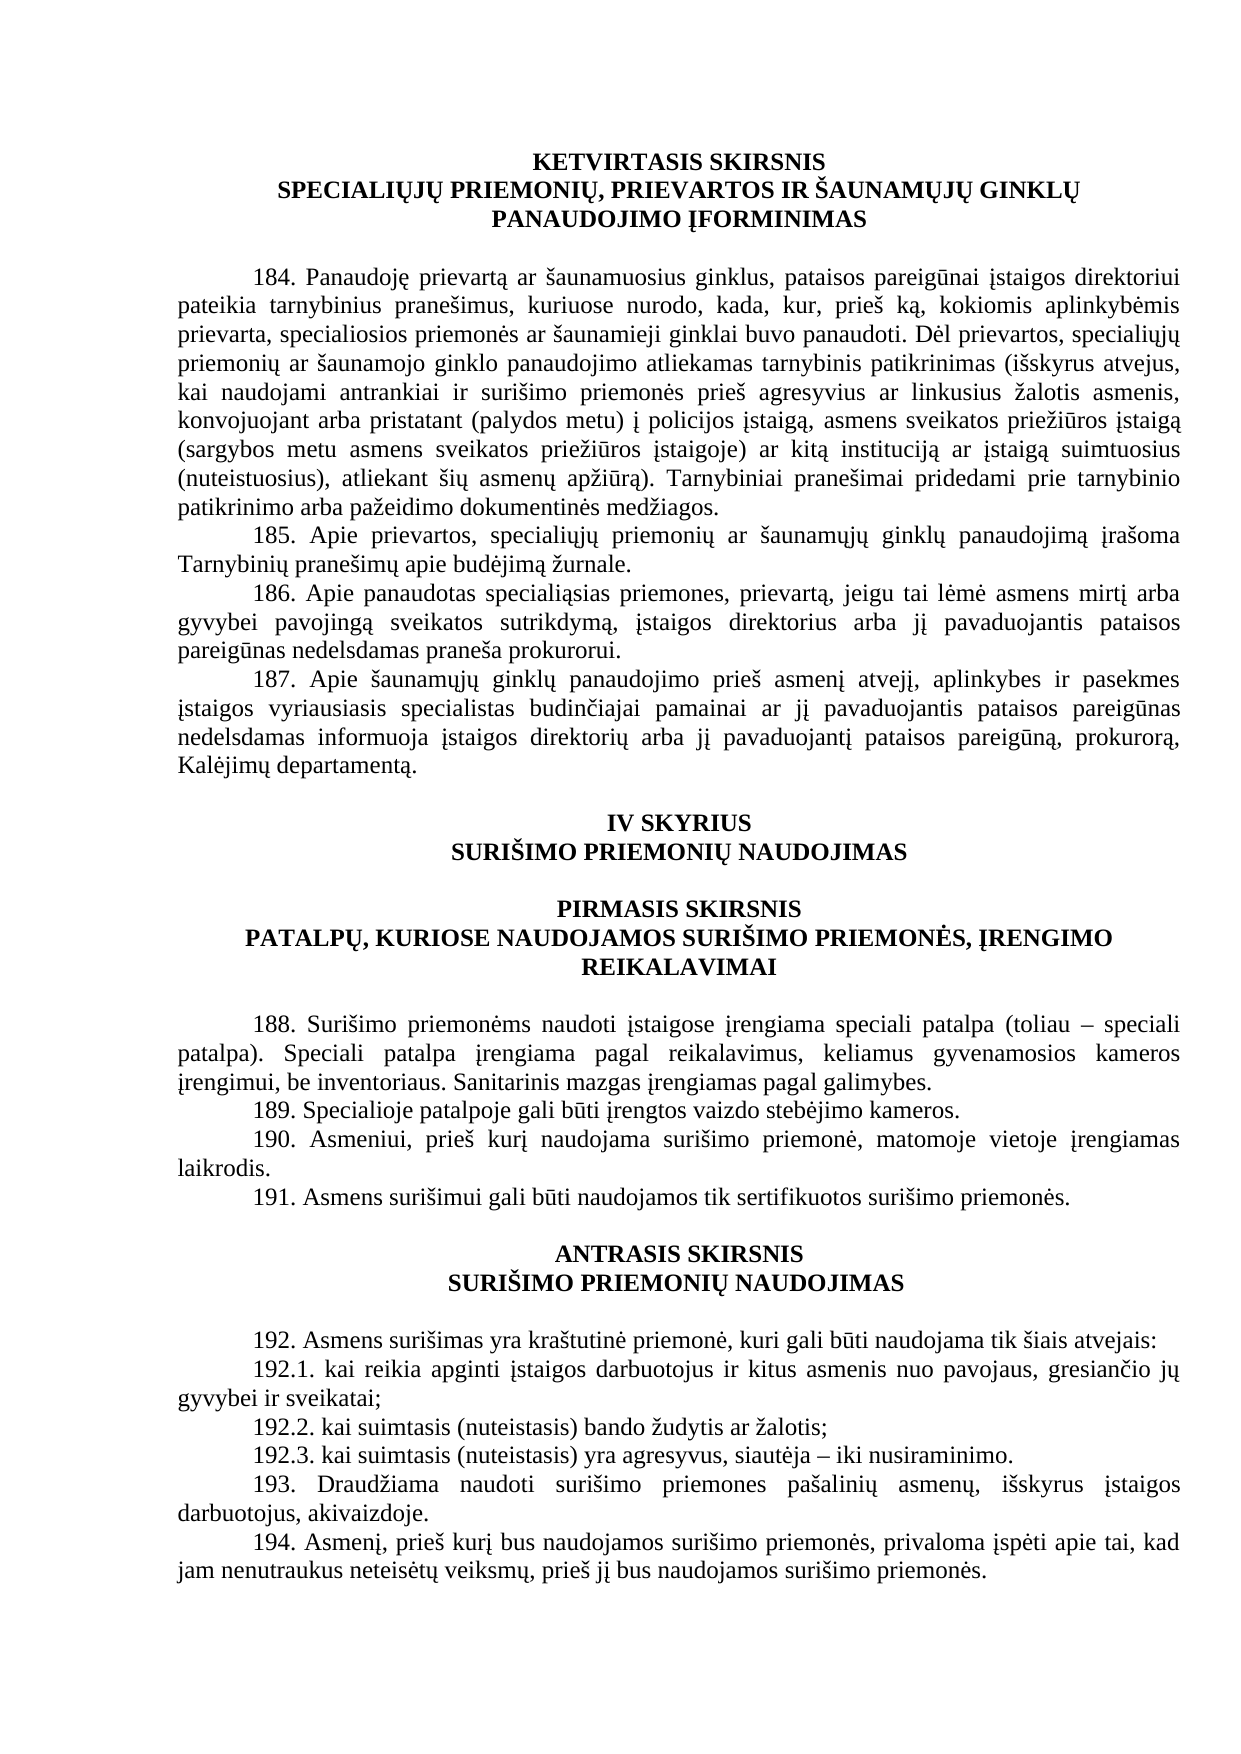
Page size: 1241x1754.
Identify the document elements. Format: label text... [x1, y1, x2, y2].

text SURIŠIMO PRIEMONIŲ NAUDOJIMAS [177, 837, 1181, 866]
text 189. Specialioje patalpoje gali būti įrengtos vaizdo stebėjimo kameros. [177, 1096, 1181, 1124]
text 193. Draudžiama naudoti surišimo priemones pašalinių asmenų, išskyrus įstaigos darbuotojus, akivaizdoje. [177, 1469, 1181, 1527]
text 192. Asmens surišimas yra kraštutinė priemonė, kuri gali būti naudojama tik šiais atvejais: [177, 1326, 1181, 1354]
text 187. Apie šaunamųjų ginklų panaudojimo prieš asmenį atvejį, aplinkybes ir pasekmes įstaigos vyriausiasis specialistas budinčiajai pamainai ar jį pavaduojantis pataisos pareigūnas nedelsdamas informuoja įstaigos direktorių arba jį pavaduojantį pataisos pareigūną, prokurorą, Kalėjimų departamentą. [177, 664, 1181, 779]
text 190. Asmeniui, prieš kurį naudojama surišimo priemonė, matomoje vietoje įrengiamas laikrodis. [177, 1124, 1181, 1182]
text 186. Apie panaudotas specialiąsias priemones, prievartą, jeigu tai lėmė asmens mirtį arba gyvybei pavojingą sveikatos sutrikdymą, įstaigos direktorius arba jį pavaduojantis pataisos pareigūnas nedelsdamas praneša prokurorui. [177, 578, 1181, 664]
text 192.1. kai reikia apginti įstaigos darbuotojus ir kitus asmenis nuo pavojaus, gresiančio jų gyvybei ir sveikatai; [177, 1354, 1181, 1412]
text PATALPŲ, KURIOSE NAUDOJAMOS SURIŠIMO PRIEMONĖS, ĮRENGIMO REIKALAVIMAI [177, 923, 1181, 981]
text 188. Surišimo priemonėms naudoti įstaigose įrengiama speciali patalpa (toliau – speciali patalpa). Speciali patalpa įrengiama pagal reikalavimus, keliamus gyvenamosios kameros įrengimui, be inventoriaus. Sanitarinis mazgas įrengiamas pagal galimybes. [177, 1009, 1181, 1096]
text SURIŠIMO PRIEMONIŲ NAUDOJIMAS [177, 1268, 1181, 1297]
text ANTRASIS SKIRSNIS [177, 1239, 1181, 1268]
text 185. Apie prievartos, specialiųjų priemonių ar šaunamųjų ginklų panaudojimą įrašoma Tarnybinių pranešimų apie budėjimą žurnale. [177, 521, 1181, 578]
text 192.2. kai suimtasis (nuteistasis) bando žudytis ar žalotis; [177, 1412, 1181, 1441]
text PIRMASIS SKIRSNIS [177, 894, 1181, 923]
text KETVIRTASIS SKIRSNIS [177, 147, 1181, 176]
text PANAUDOJIMO ĮFORMINIMAS [177, 204, 1181, 233]
text 194. Asmenį, prieš kurį bus naudojamos surišimo priemonės, privaloma įspėti apie tai, kad jam nenutraukus neteisėtų veiksmų, prieš jį bus naudojamos surišimo priemonės. [177, 1527, 1181, 1584]
text 192.3. kai suimtasis (nuteistasis) yra agresyvus, siautėja – iki nusiraminimo. [177, 1441, 1181, 1469]
text IV SKYRIUS [177, 808, 1181, 837]
text 191. Asmens surišimui gali būti naudojamos tik sertifikuotos surišimo priemonės. [177, 1182, 1181, 1211]
text SPECIALIŲJŲ PRIEMONIŲ, PRIEVARTOS IR ŠAUNAMŲJŲ GINKLŲ [177, 176, 1181, 204]
text 184. Panaudoję prievartą ar šaunamuosius ginklus, pataisos pareigūnai įstaigos direktoriui pateikia tarnybinius pranešimus, kuriuose nurodo, kada, kur, prieš ką, kokiomis aplinkybėmis prievarta, specialiosios priemonės ar šaunamieji ginklai buvo panaudoti. Dėl prievartos, specialiųjų priemonių ar šaunamojo ginklo panaudojimo atliekamas tarnybinis patikrinimas (išskyrus atvejus, kai naudojami antrankiai ir surišimo priemonės prieš agresyvius ar linkusius žalotis asmenis, konvojuojant arba pristatant (palydos metu) į policijos įstaigą, asmens sveikatos priežiūros įstaigą (sargybos metu asmens sveikatos priežiūros įstaigoje) ar kitą instituciją ar įstaigą suimtuosius (nuteistuosius), atliekant šių asmenų apžiūrą). Tarnybiniai pranešimai pridedami prie tarnybinio patikrinimo arba pažeidimo dokumentinės medžiagos. [177, 262, 1181, 521]
